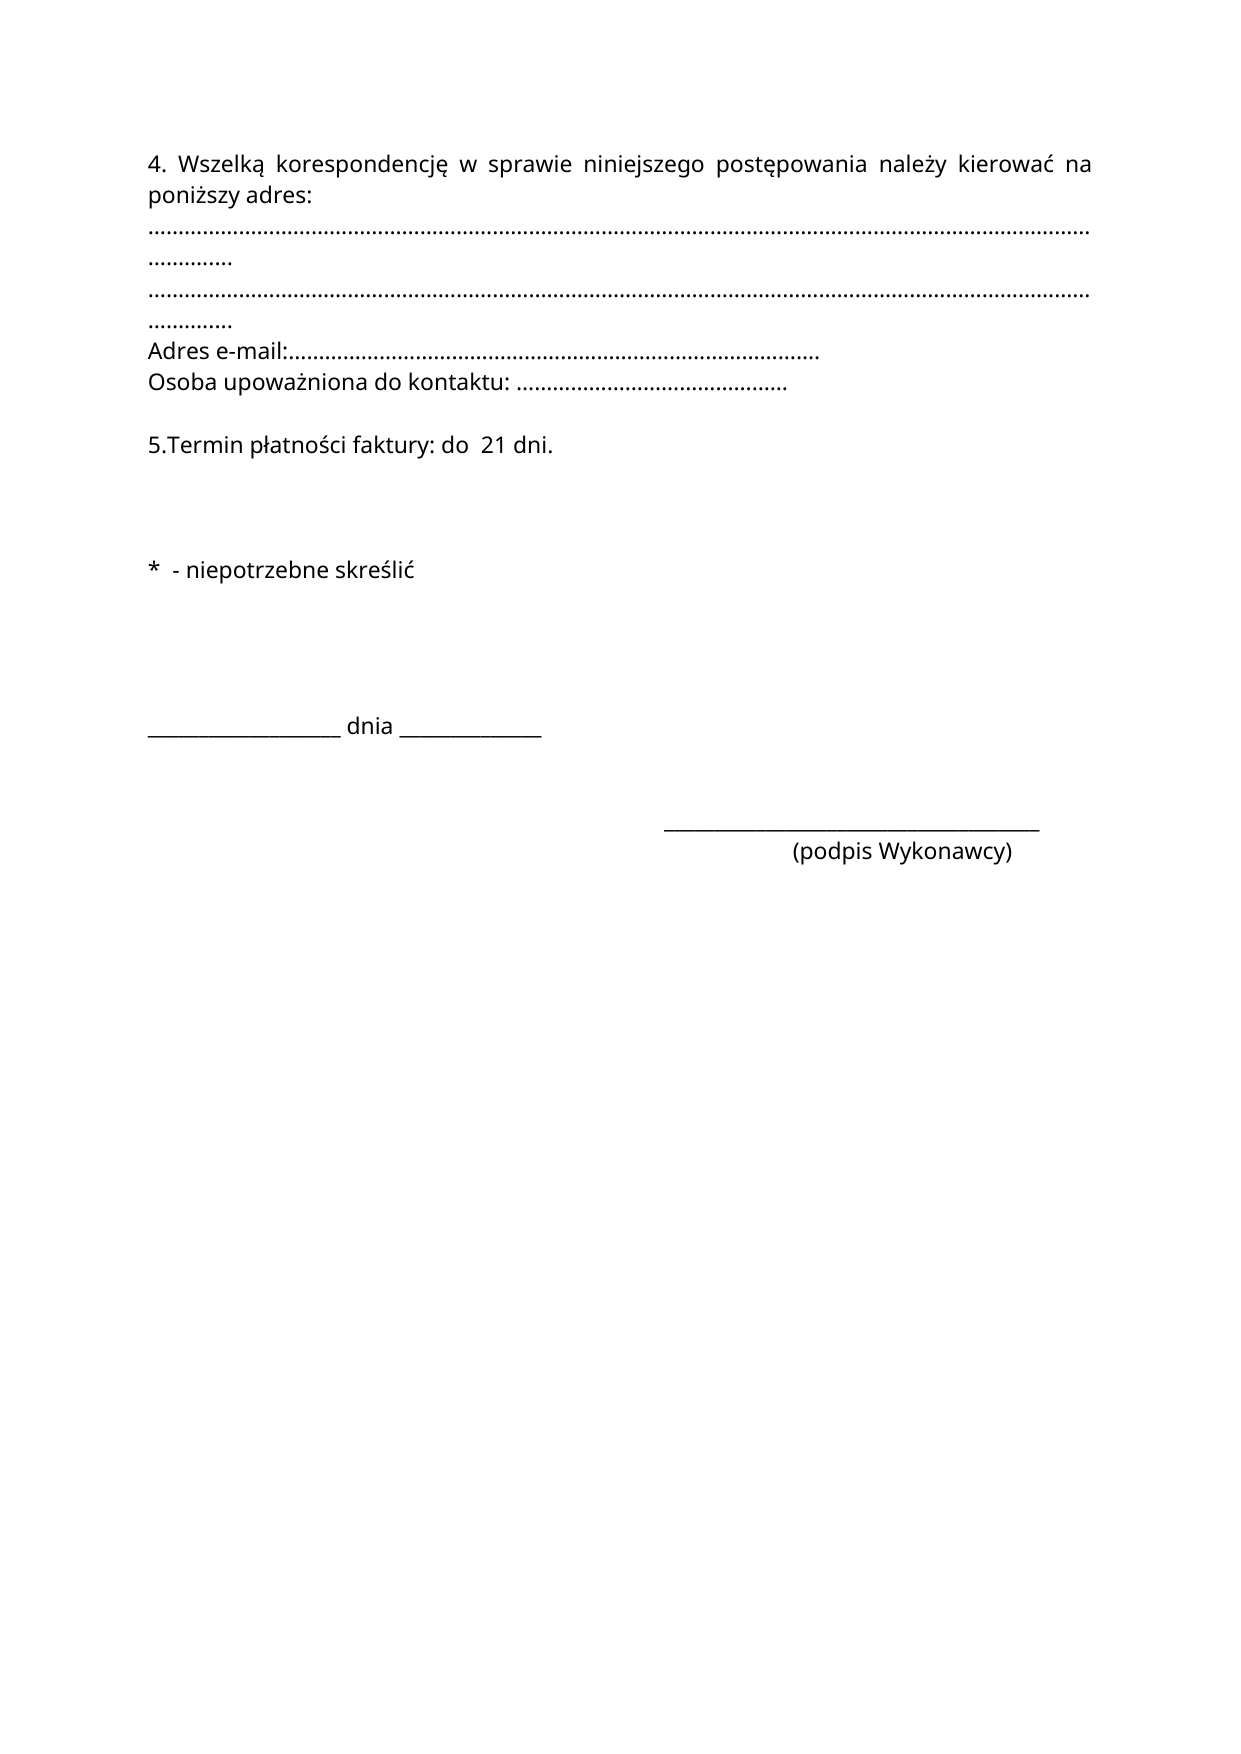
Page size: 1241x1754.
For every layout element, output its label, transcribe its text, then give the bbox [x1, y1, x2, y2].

text …………………………………………………………………………………………………………………………………………….…….... [148, 210, 1093, 273]
text (podpis Wykonawcy) [148, 835, 1093, 866]
text …………………………………………………………………………………………………………………………………………….…….... [148, 273, 1093, 335]
text * - niepotrzebne skreślić [148, 554, 1093, 585]
text 5.Termin płatności faktury: do 21 dni. [148, 429, 1093, 460]
text Osoba upoważniona do kontaktu: ……………………………………… [148, 366, 1093, 398]
text 4. Wszelką korespondencję w sprawie niniejszego postępowania należy kierować na poniższy adres: [148, 148, 1093, 210]
text Adres e-mail:……………………………………………………………………………. [148, 335, 1093, 366]
text ___________________ dnia ______________ [148, 710, 1093, 741]
text _____________________________________ [664, 773, 1093, 835]
